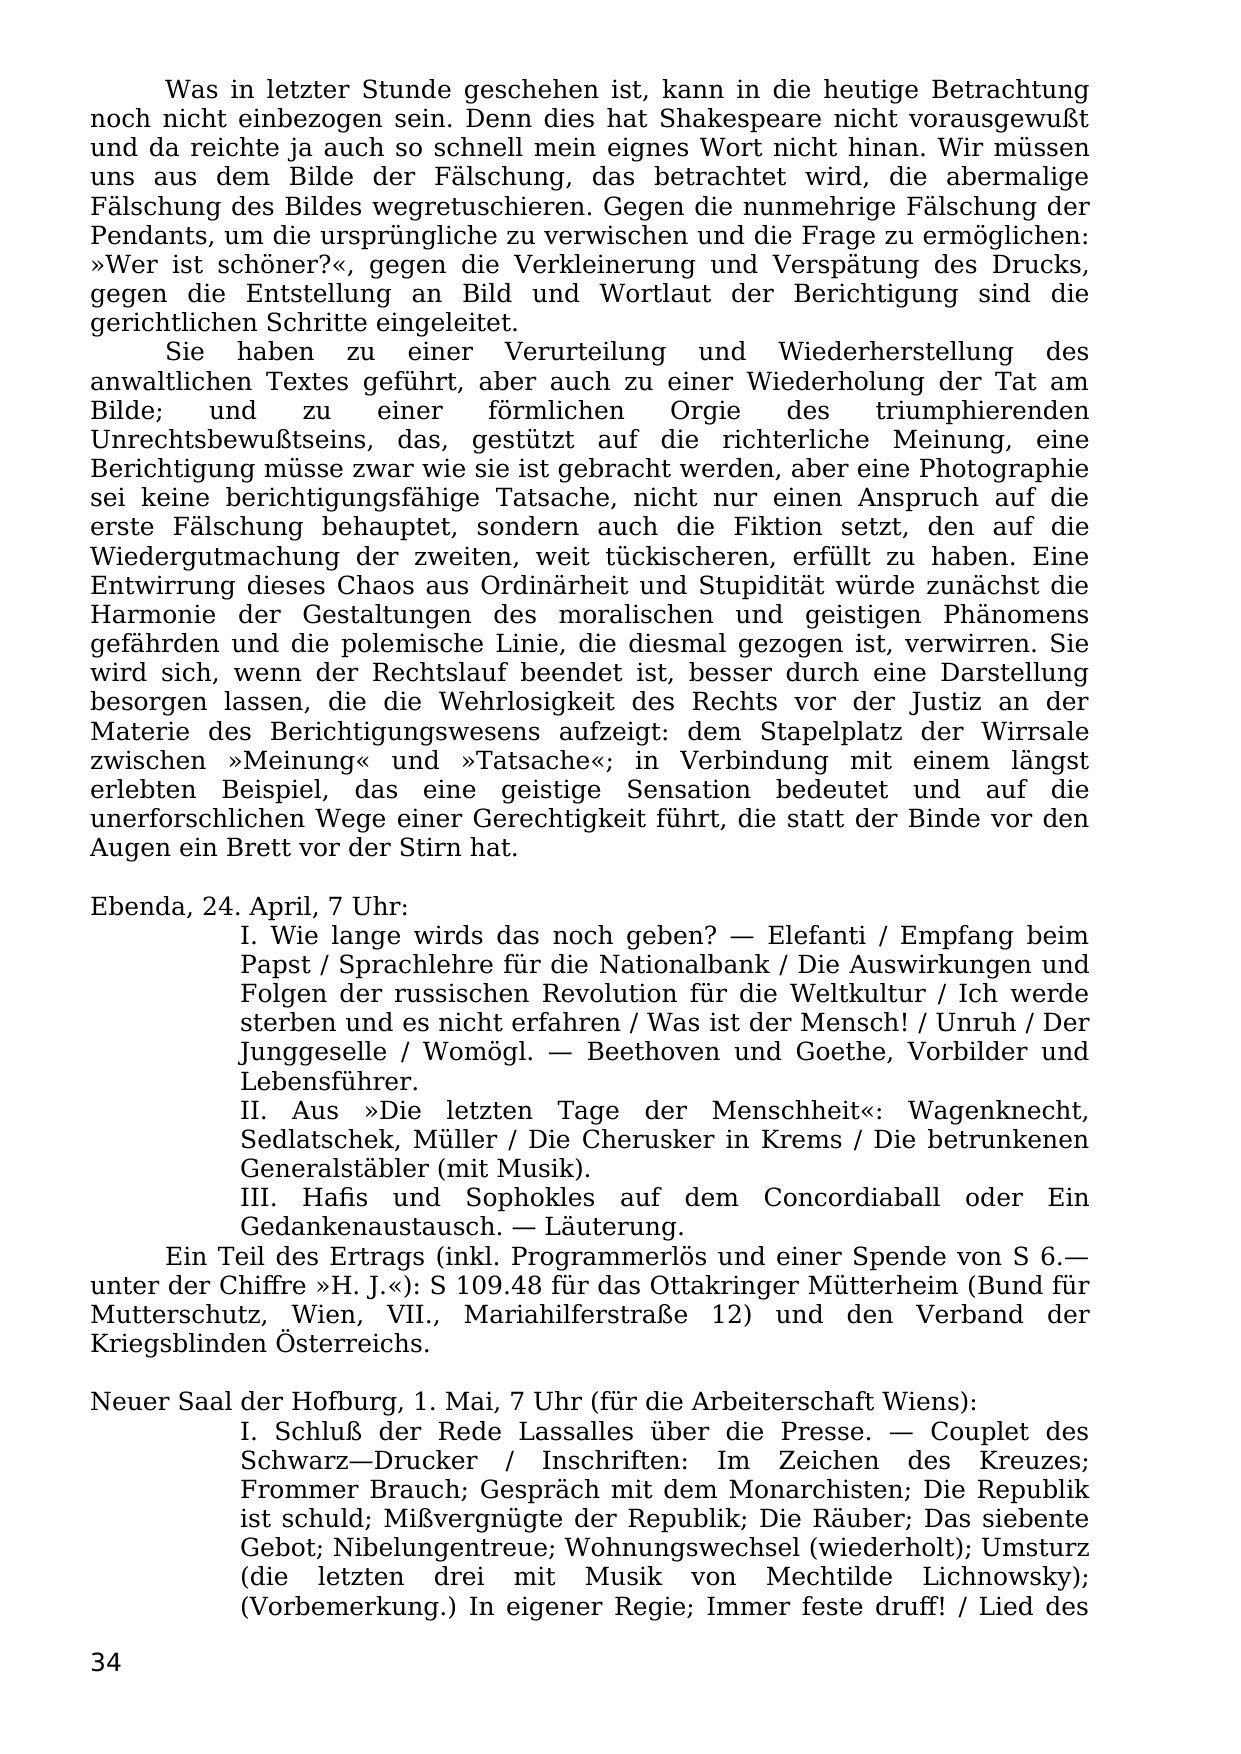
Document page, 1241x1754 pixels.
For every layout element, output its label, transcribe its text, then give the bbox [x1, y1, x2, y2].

text Was in letzter Stunde geschehen ist, kann in die heutige Betrachtung noch nicht einbezogen sein. Denn dies hat Shakespeare nicht vorausgewußt und da reichte ja auch so schnell mein eignes Wort nicht hinan. Wir müssen uns aus dem Bilde der Fälschung, das betrachtet wird, die abermalige Fälschung des Bildes wegretuschieren. Gegen die nunmehrige Fälschung der Pendants, um die ursprüngliche zu verwischen und die Frage zu ermöglichen: »Wer ist schöner?«, gegen die Verkleinerung und Verspätung des Drucks, gegen die Entstellung an Bild und Wortlaut der Berichtigung sind die gerichtlichen Schritte eingeleitet. [90, 75, 1091, 337]
text II. Aus »Die letzten Tage der Menschheit«: Wagenknecht, Sedlatschek, Müller / Die Cherusker in Krems / Die betrunkenen Generalstäbler (mit Musik). [240, 1096, 1091, 1183]
text Ebenda, 24. April, 7 Uhr: [90, 892, 1091, 921]
text Ein Teil des Ertrags (inkl. Programmerlös und einer Spende von S 6.— unter der Chiffre »H. J.«): S 109.48 für das Ottakringer Mütterheim (Bund für Mutterschutz, Wien, VII., Mariahilferstraße 12) und den Verband der Kriegsblinden Österreichs. [90, 1242, 1091, 1358]
text I. Wie lange wirds das noch geben? — Elefanti / Empfang beim Papst / Sprachlehre für die Nationalbank / Die Auswirkungen und Folgen der russischen Revolution für die Weltkultur / Ich werde sterben und es nicht erfahren / Was ist der Mensch! / Unruh / Der Junggeselle / Womögl. — Beethoven und Goethe, Vorbilder und Lebensführer. [240, 921, 1091, 1096]
text Neuer Saal der Hofburg, 1. Mai, 7 Uhr (für die Arbeiterschaft Wiens): [90, 1387, 1091, 1417]
text Sie haben zu einer Verurteilung und Wiederherstellung des anwaltlichen Textes geführt, aber auch zu einer Wiederholung der Tat am Bilde; und zu einer förmlichen Orgie des triumphierenden Unrechtsbewußtseins, das, gestützt auf die richterliche Meinung, eine Berichtigung müsse zwar wie sie ist gebracht werden, aber eine Photographie sei keine berichtigungsfähige Tatsache, nicht nur einen Anspruch auf die erste Fälschung behauptet, sondern auch die Fiktion setzt, den auf die Wiedergutmachung der zweiten, weit tückischeren, erfüllt zu haben. Eine Entwirrung dieses Chaos aus Ordinärheit und Stupidität würde zunächst die Harmonie der Gestaltungen des moralischen und geistigen Phänomens gefährden und die polemische Linie, die diesmal gezogen ist, verwirren. Sie wird sich, wenn der Rechtslauf beendet ist, besser durch eine Darstellung besorgen lassen, die die Wehrlosigkeit des Rechts vor der Justiz an der Materie des Berichtigungswesens aufzeigt: dem Stapelplatz der Wirrsale zwischen »Meinung« und »Tatsache«; in Verbindung mit einem längst erlebten Beispiel, das eine geistige Sensation bedeutet und auf die unerforschlichen Wege einer Gerechtigkeit führt, die statt der Binde vor den Augen ein Brett vor der Stirn hat. [90, 337, 1091, 862]
text III. Hafis und Sophokles auf dem Concordiaball oder Ein Gedankenaustausch. — Läuterung. [240, 1183, 1091, 1242]
text I. Schluß der Rede Lassalles über die Presse. — Couplet des Schwarz—Drucker / Inschriften: Im Zeichen des Kreuzes; Frommer Brauch; Gespräch mit dem Monarchisten; Die Republik ist schuld; Mißvergnügte der Republik; Die Räuber; Das siebente Gebot; Nibelungentreue; Wohnungswechsel (wiederholt); Umsturz (die letzten drei mit Musik von Mechtilde Lichnowsky); (Vorbemerkung.) In eigener Regie; Immer feste druff! / Lied des [240, 1417, 1091, 1621]
